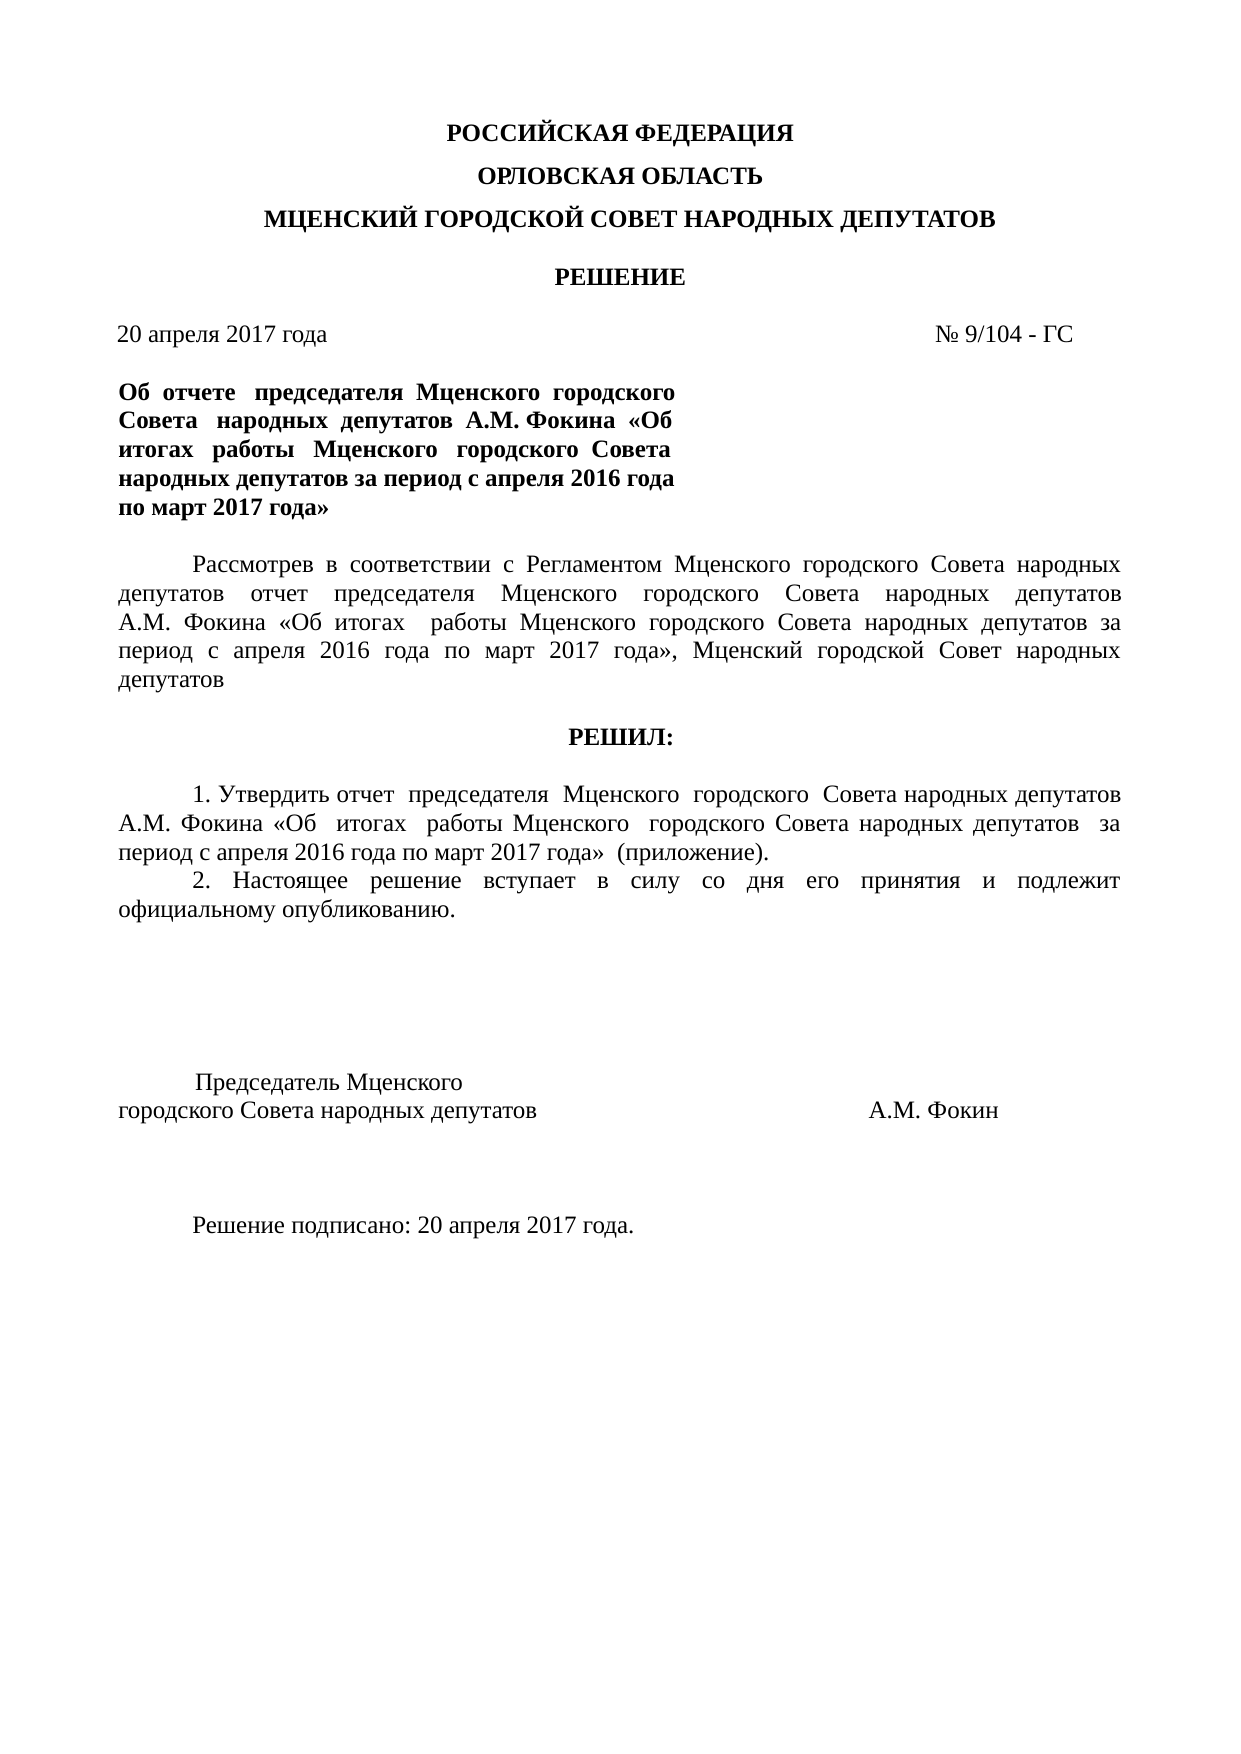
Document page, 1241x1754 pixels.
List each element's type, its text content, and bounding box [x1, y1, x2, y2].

text 1. Утвердить отчет председателя Мценского городского Совета народных депутатов А.М. Фокина «Об итогах работы Мценского городского Совета народных депутатов за период с апреля 2016 года по март 2017 года» (приложение). [118, 779, 1122, 866]
text Председатель Мценского городского Совета народных депутатов А.М. Фокин [118, 1067, 1122, 1124]
text 2. Настоящее решение вступает в силу со дня его принятия и подлежит официальному опубликованию. [118, 866, 1122, 923]
text Совета народных депутатов А.М. Фокина «Об [118, 406, 1122, 434]
text Об отчете председателя Мценского городского [118, 377, 1122, 406]
text ОРЛОВСКАЯ ОБЛАСТЬ [118, 161, 1122, 190]
text Решение подписано: 20 апреля 2017 года. [118, 1211, 1122, 1239]
text народных депутатов за период с апреля 2016 года [118, 463, 1122, 492]
text РОССИЙСКАЯ ФЕДЕРАЦИЯ [118, 118, 1122, 147]
subtitle МЦЕНСКИЙ ГОРОДСКОЙ СОВЕТ НАРОДНЫХ ДЕПУТАТОВ [118, 204, 1122, 233]
text Рассмотрев в соответствии с Регламентом Мценского городского Совета народных депутатов отчет председателя Мценского городского Совета народных депутатов А.М. Фокина «Об итогах работы Мценского городского Совета народных депутатов за период с апреля 2016 года по март 2017 года», Мценский городской Совет народных депутатов [118, 549, 1122, 693]
text 20 апреля 2017 года № 9/104 - ГС [117, 319, 1122, 348]
text РЕШИЛ: [118, 722, 1122, 751]
text РЕШЕНИЕ [118, 262, 1122, 291]
text итогах работы Мценского городского Совета [118, 434, 1122, 463]
text по март 2017 года» [118, 492, 1122, 521]
